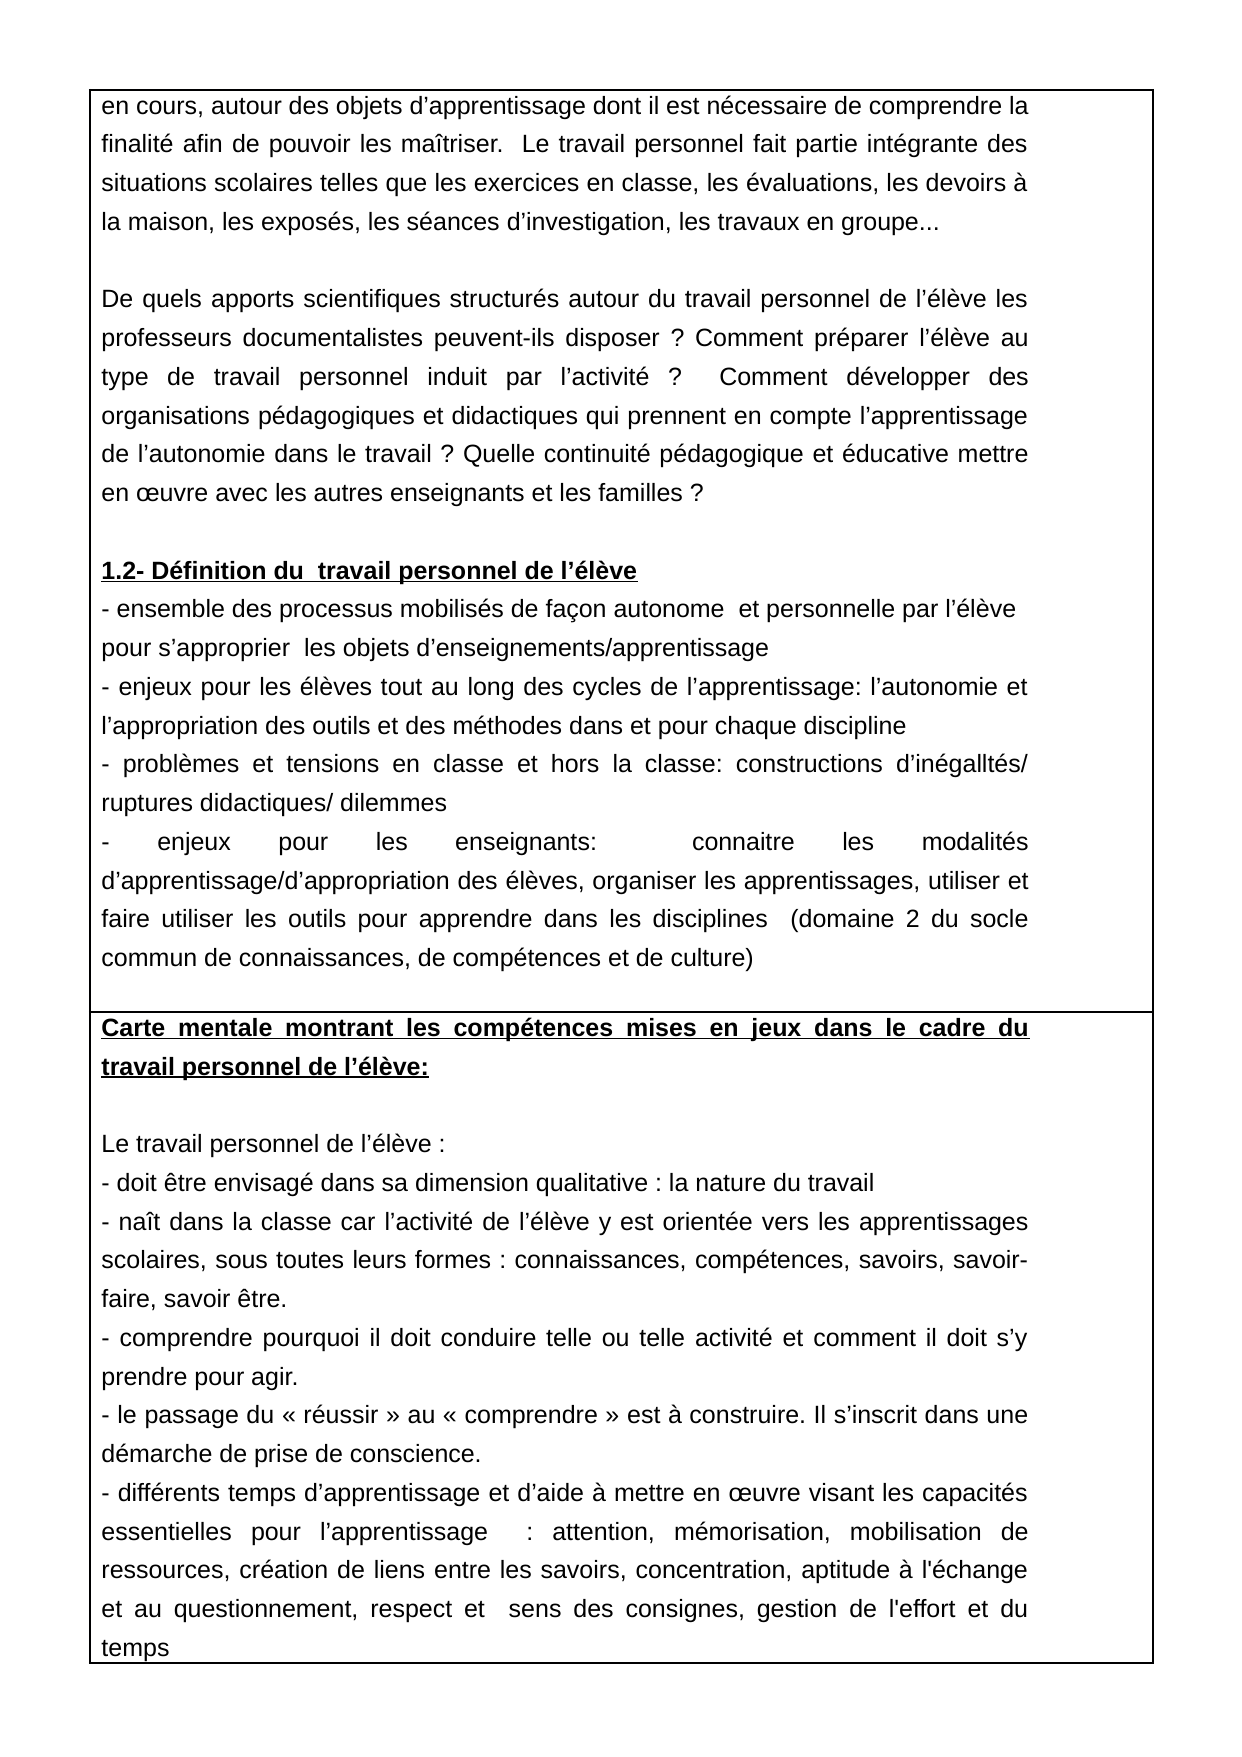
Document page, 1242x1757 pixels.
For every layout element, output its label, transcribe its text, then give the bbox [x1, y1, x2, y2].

table_cell en cours, autour des objets d’apprentissage dont il est nécessaire de comprendre la finalité afin de pouvoir les maîtriser. Le travail personnel fait partie intégrante des situations scolaires telles que les exercices en classe, les évaluations, les devoirs à la maison, les exposés, les séances d’investigation, les travaux en groupe... De quels apports scientifiques structurés autour du travail personnel de l’élève les professeurs documentalistes peuvent-ils disposer ? Comment préparer l’élève au type de travail personnel induit par l’activité ? Comment développer des organisations pédagogiques et didactiques qui prennent en compte l’apprentissage de l’autonomie dans le travail ? Quelle continuité pédagogique et éducative mettre en œuvre avec les autres enseignants et les familles ? 1.2- Définition du travail personnel de l’élève - ensemble des processus mobilisés de façon autonome et personnelle par l’élève pour s’approprier les objets d’enseignements/apprentissage - enjeux pour les élèves tout au long des cycles de l’apprentissage: l’autonomie et l’appropriation des outils et des méthodes dans et pour chaque discipline - problèmes et tensions en classe et hors la classe: constructions d’inégalltés/ ruptures didactiques/ dilemmes - enjeux pour les enseignants: connaitre les modalités d’apprentissage/d’appropriation des élèves, organiser les apprentissages, utiliser et faire utiliser les outils pour apprendre dans les disciplines (domaine 2 du socle commun de connaissances, de compétences et de culture) [91, 91, 1152, 1011]
table_cell Carte mentale montrant les compétences mises en jeux dans le cadre du travail personnel de l’élève: Le travail personnel de l’élève : - doit être envisagé dans sa dimension qualitative : la nature du travail - naît dans la classe car l’activité de l’élève y est orientée vers les apprentissages scolaires, sous toutes leurs formes : connaissances, compétences, savoirs, savoir-faire, savoir être. - comprendre pourquoi il doit conduire telle ou telle activité et comment il doit s’y prendre pour agir. - le passage du « réussir » au « comprendre » est à construire. Il s’inscrit dans une démarche de prise de conscience. - différents temps d’apprentissage et d’aide à mettre en œuvre visant les capacités essentielles pour l’apprentissage : attention, mémorisation, mobilisation de ressources, création de liens entre les savoirs, concentration, aptitude à l'échange et au questionnement, respect et sens des consignes, gestion de l'effort et du temps [91, 1013, 1152, 1662]
